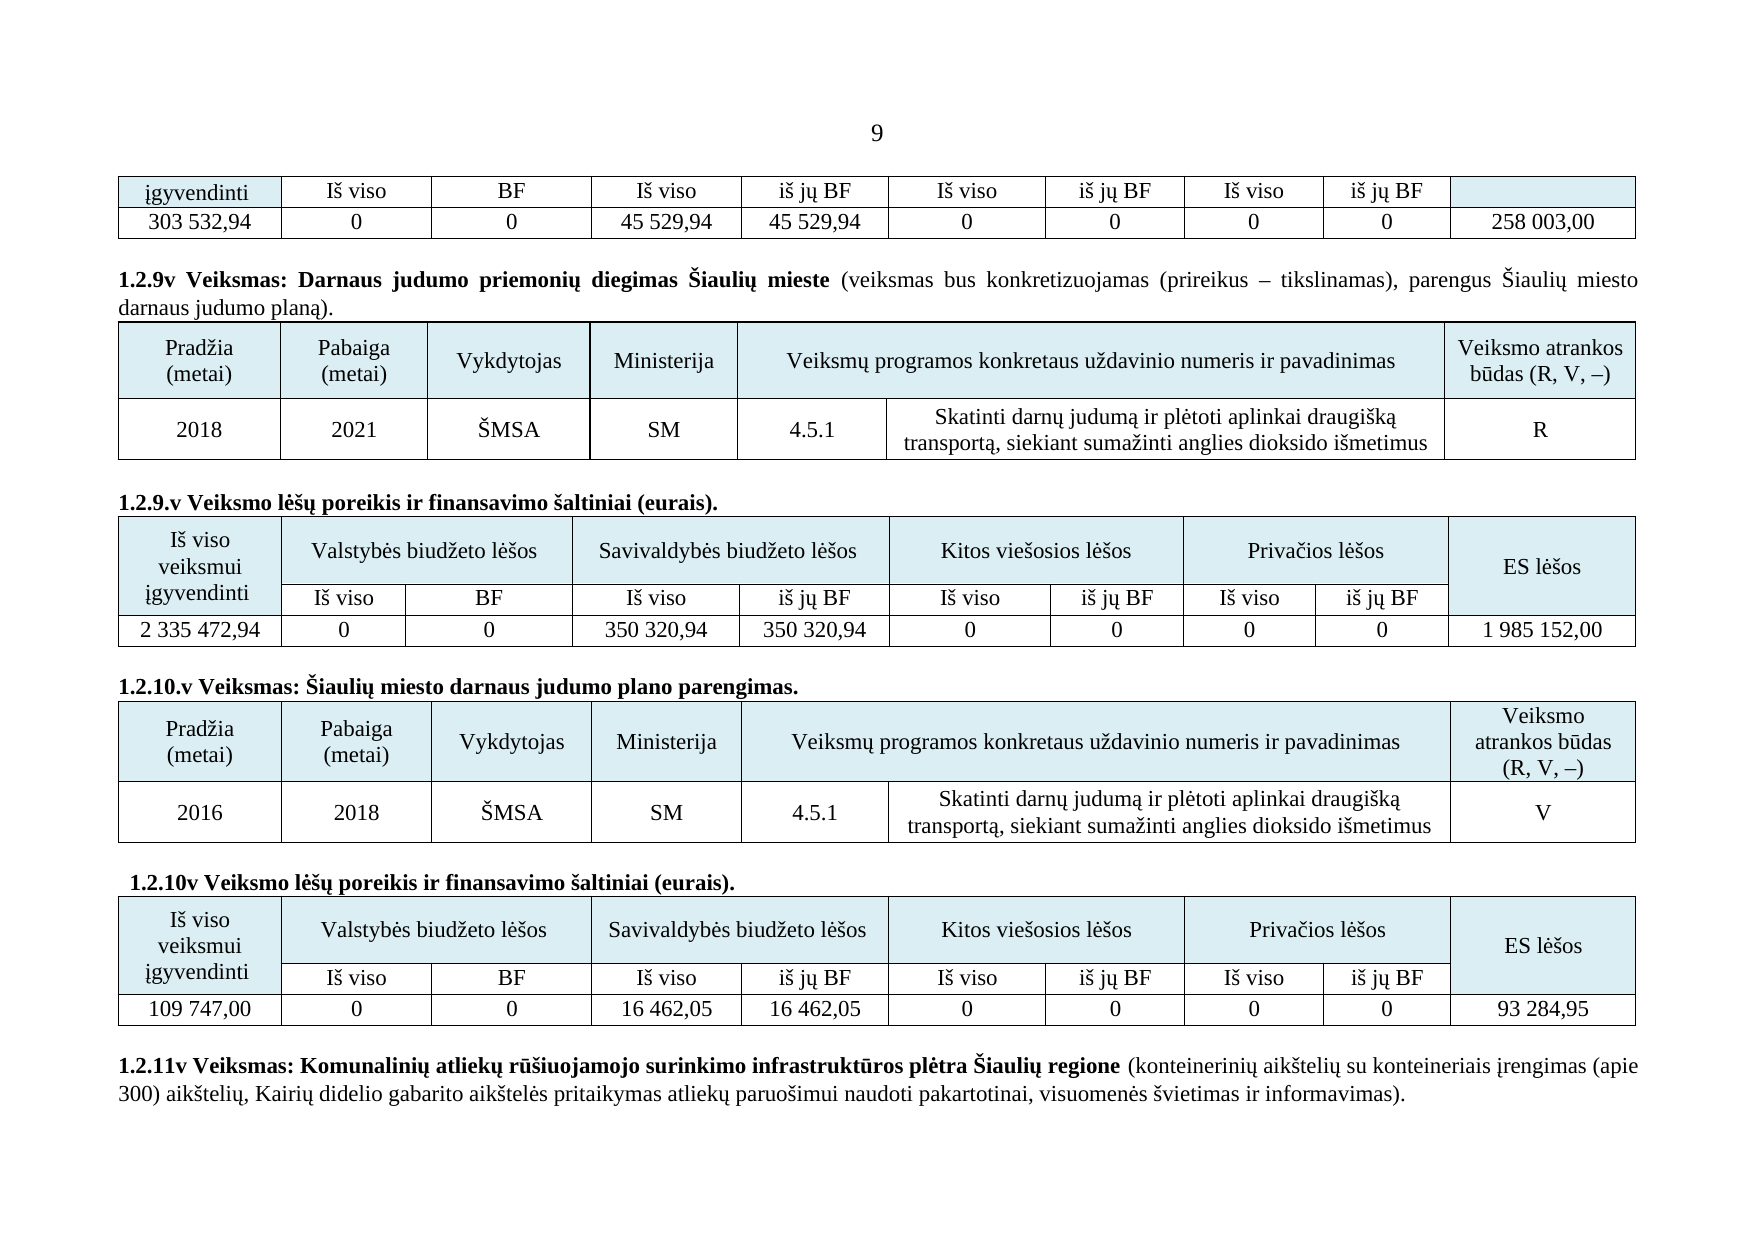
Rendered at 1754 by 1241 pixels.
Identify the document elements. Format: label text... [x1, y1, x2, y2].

table_cell iš jų BF [740, 585, 889, 615]
table_header Pradžia (metai) [119, 702, 281, 781]
table_cell iš jų BF [1046, 177, 1184, 207]
table_cell Privačios lėšos [1185, 897, 1450, 963]
table_cell 16 462,05 [592, 995, 741, 1025]
table_cell 0 [1051, 616, 1183, 646]
table_header Veiksmo atrankos būdas (R, V, –) [1445, 323, 1635, 398]
table_header Vykdytojas [428, 323, 589, 398]
table_header Ministerija [592, 702, 741, 781]
table_cell iš jų BF [1051, 585, 1183, 615]
table_cell 2 335 472,94 [119, 616, 281, 646]
table_cell 258 003,00 [1451, 208, 1635, 238]
table_cell įgyvendinti [119, 177, 281, 207]
table_cell 0 [1185, 995, 1323, 1025]
table_cell 2021 [281, 399, 427, 459]
table_cell 0 [432, 995, 591, 1025]
table_cell Iš viso [889, 964, 1045, 994]
table_cell 0 [889, 208, 1045, 238]
table_header Veiksmo atrankos būdas (R, V, –) [1451, 702, 1635, 781]
table_cell iš jų BF [1324, 964, 1450, 994]
table_cell BF [432, 964, 591, 994]
table_cell 2016 [119, 782, 281, 842]
table_cell ES lėšos [1451, 897, 1635, 994]
table_cell Valstybės biudžeto lėšos [282, 897, 591, 963]
table_cell Iš viso [573, 585, 739, 615]
table_cell 0 [282, 995, 431, 1025]
table_cell 303 532,94 [119, 208, 281, 238]
table_header Pabaiga (metai) [282, 702, 431, 781]
table_cell Kitos viešosios lėšos [889, 897, 1184, 963]
table_cell [1451, 177, 1635, 207]
table_cell Skatinti darnų judumą ir plėtoti aplinkai draugišką transportą, siekiant sumažinti anglies dioksido išmetimus [887, 399, 1444, 459]
table_header Pabaiga (metai) [281, 323, 427, 398]
table_cell 2018 [282, 782, 431, 842]
text 1.2.9v Veiksmas: Darnaus judumo priemonių diegimas Šiaulių mieste (veiksmas bus konkretizuojamas (prireikus – tikslinamas), parengus Šiaulių miesto darnaus judumo planą). [118, 267, 1639, 320]
table_header Vykdytojas [432, 702, 591, 781]
table_cell Iš viso [282, 585, 405, 615]
table_cell 0 [1184, 616, 1315, 646]
text 1.2.10.v Veiksmas: Šiaulių miesto darnaus judumo plano parengimas. [118, 673, 1683, 700]
table_cell 0 [1046, 995, 1184, 1025]
table_header Veiksmų programos konkretaus uždavinio numeris ir pavadinimas [738, 323, 1444, 398]
table_cell iš jų BF [1046, 964, 1184, 994]
table_cell Iš viso [1185, 177, 1323, 207]
table_cell 1.2.10v Veiksmo lėšų poreikis ir finansavimo šaltiniai (eurais). [118, 843, 1636, 896]
table_cell 1 985 152,00 [1449, 616, 1635, 646]
table_cell 109 747,00 [119, 995, 281, 1025]
table_cell 0 [1324, 208, 1450, 238]
table_cell Iš viso [890, 585, 1050, 615]
table_cell BF [406, 585, 572, 615]
table_cell 0 [1324, 995, 1450, 1025]
table_header Ministerija [591, 323, 737, 398]
table_header Pradžia (metai) [119, 323, 280, 398]
table_cell 0 [1316, 616, 1448, 646]
text 1.2.9.v Veiksmo lėšų poreikis ir finansavimo šaltiniai (eurais). [118, 489, 1639, 515]
table_cell 0 [432, 208, 591, 238]
table_cell Iš viso [592, 964, 741, 994]
table_cell SM [591, 399, 737, 459]
table_cell 350 320,94 [573, 616, 739, 646]
text 1.2.11v Veiksmas: Komunalinių atliekų rūšiuojamojo surinkimo infrastruktūros plėtra Šiaulių regione (konteinerinių aikštelių su konteineriais įrengimas (apie 300) aikštelių, Kairių didelio gabarito aikštelės pritaikymas atliekų paruošimui naudoti pakartotinai, visuomenės švietimas ir informavimas). [118, 1053, 1639, 1106]
table_header Iš viso veiksmui įgyvendinti [119, 517, 281, 615]
table_header Privačios lėšos [1184, 517, 1448, 583]
table_cell 16 462,05 [742, 995, 888, 1025]
table_cell iš jų BF [742, 177, 888, 207]
table_cell Iš viso [282, 964, 431, 994]
table_cell 4.5.1 [738, 399, 886, 459]
table_cell 0 [406, 616, 572, 646]
table_cell iš jų BF [1324, 177, 1450, 207]
table_cell 45 529,94 [742, 208, 888, 238]
table_cell Iš viso [1185, 964, 1323, 994]
table_cell R [1445, 399, 1635, 459]
table_cell SM [592, 782, 741, 842]
table_cell Iš viso [592, 177, 741, 207]
table_header Savivaldybės biudžeto lėšos [573, 517, 889, 583]
table_cell ŠMSA [432, 782, 591, 842]
table_header Veiksmų programos konkretaus uždavinio numeris ir pavadinimas [742, 702, 1450, 781]
table_cell 4.5.1 [742, 782, 888, 842]
table_cell iš jų BF [742, 964, 888, 994]
table_cell Iš viso [889, 177, 1045, 207]
table_cell V [1451, 782, 1635, 842]
table_cell ŠMSA [428, 399, 589, 459]
table_cell 0 [1185, 208, 1323, 238]
table_cell 45 529,94 [592, 208, 741, 238]
table_cell Skatinti darnų judumą ir plėtoti aplinkai draugišką transportą, siekiant sumažinti anglies dioksido išmetimus [889, 782, 1450, 842]
table_header ES lėšos [1449, 517, 1635, 615]
table_cell BF [432, 177, 591, 207]
table_cell 2018 [119, 399, 280, 459]
table_cell 0 [1046, 208, 1184, 238]
table_cell 93 284,95 [1451, 995, 1635, 1025]
table_cell 0 [890, 616, 1050, 646]
table_header Kitos viešosios lėšos [890, 517, 1183, 583]
table_cell Iš viso veiksmui įgyvendinti [119, 897, 281, 994]
table_header Valstybės biudžeto lėšos [282, 517, 572, 583]
table_cell 0 [889, 995, 1045, 1025]
table_cell 350 320,94 [740, 616, 889, 646]
table_cell 0 [282, 208, 431, 238]
table_cell iš jų BF [1316, 585, 1448, 615]
table_cell 0 [282, 616, 405, 646]
table_cell Iš viso [1184, 585, 1315, 615]
table_cell Savivaldybės biudžeto lėšos [592, 897, 888, 963]
table_cell Iš viso [282, 177, 431, 207]
